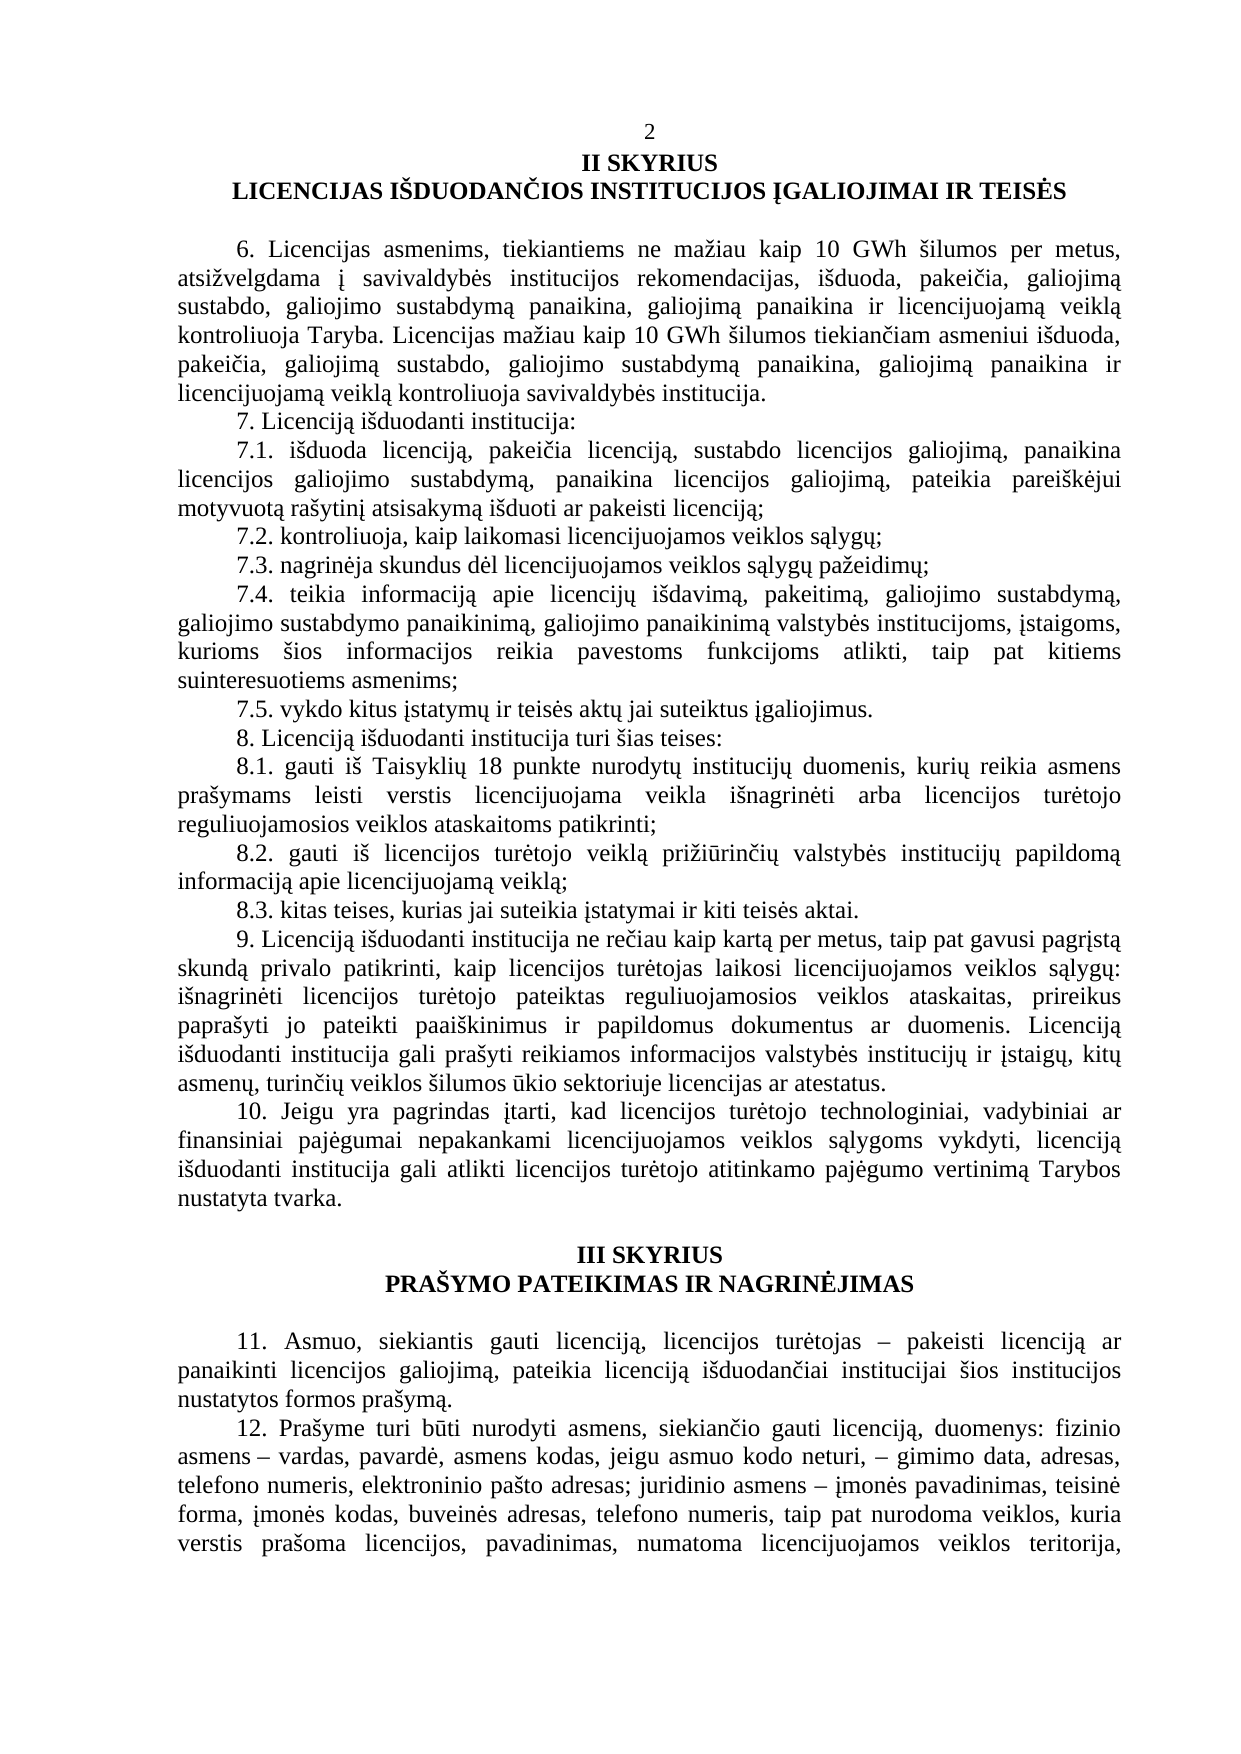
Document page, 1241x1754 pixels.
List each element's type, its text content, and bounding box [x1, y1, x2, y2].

text 7. Licenciją išduodanti institucija: [177, 406, 1122, 435]
text 7.4. teikia informaciją apie licencijų išdavimą, pakeitimą, galiojimo sustabdymą, galiojimo sustabdymo panaikinimą, galiojimo panaikinimą valstybės institucijoms, įstaigoms, kurioms šios informacijos reikia pavestoms funkcijoms atlikti, taip pat kitiems suinteresuotiems asmenims; [177, 579, 1122, 694]
text 7.5. vykdo kitus įstatymų ir teisės aktų jai suteiktus įgaliojimus. [177, 694, 1122, 723]
text 11. Asmuo, siekiantis gauti licenciją, licencijos turėtojas – pakeisti licenciją ar panaikinti licencijos galiojimą, pateikia licenciją išduodančiai institucijai šios institucijos nustatytos formos prašymą. [177, 1326, 1122, 1413]
text 10. Jeigu yra pagrindas įtarti, kad licencijos turėtojo technologiniai, vadybiniai ar finansiniai pajėgumai nepakankami licencijuojamos veiklos sąlygoms vykdyti, licenciją išduodanti institucija gali atlikti licencijos turėtojo atitinkamo pajėgumo vertinimą Tarybos nustatyta tvarka. [177, 1096, 1122, 1211]
text III SKYRIUS [177, 1240, 1122, 1269]
text 9. Licenciją išduodanti institucija ne rečiau kaip kartą per metus, taip pat gavusi pagrįstą skundą privalo patikrinti, kaip licencijos turėtojas laikosi licencijuojamos veiklos sąlygų: išnagrinėti licencijos turėtojo pateiktas reguliuojamosios veiklos ataskaitas, prireikus paprašyti jo pateikti paaiškinimus ir papildomus dokumentus ar duomenis. Licenciją išduodanti institucija gali prašyti reikiamos informacijos valstybės institucijų ir įstaigų, kitų asmenų, turinčių veiklos šilumos ūkio sektoriuje licencijas ar atestatus. [177, 924, 1122, 1096]
text 7.2. kontroliuoja, kaip laikomasi licencijuojamos veiklos sąlygų; [177, 521, 1122, 550]
text 8. Licenciją išduodanti institucija turi šias teises: [177, 723, 1122, 751]
text 8.2. gauti iš licencijos turėtojo veiklą prižiūrinčių valstybės institucijų papildomą informaciją apie licencijuojamą veiklą; [177, 838, 1122, 895]
text 6. Licencijas asmenims, tiekiantiems ne mažiau kaip 10 GWh šilumos per metus, atsižvelgdama į savivaldybės institucijos rekomendacijas, išduoda, pakeičia, galiojimą sustabdo, galiojimo sustabdymą panaikina, galiojimą panaikina ir licencijuojamą veiklą kontroliuoja Taryba. Licencijas mažiau kaip 10 GWh šilumos tiekiančiam asmeniui išduoda, pakeičia, galiojimą sustabdo, galiojimo sustabdymą panaikina, galiojimą panaikina ir licencijuojamą veiklą kontroliuoja savivaldybės institucija. [177, 234, 1122, 406]
subtitle Licencijas išduodančios institucijos įgaliojimai ir teisės [177, 176, 1122, 205]
text 8.1. gauti iš Taisyklių 18 punkte nurodytų institucijų duomenis, kurių reikia asmens prašymams leisti verstis licencijuojama veikla išnagrinėti arba licencijos turėtojo reguliuojamosios veiklos ataskaitoms patikrinti; [177, 751, 1122, 838]
subtitle Prašymo pateikimAS ir nagrinėjimAS [177, 1269, 1122, 1298]
text II SKYRIUS [177, 148, 1122, 176]
text 8.3. kitas teises, kurias jai suteikia įstatymai ir kiti teisės aktai. [177, 895, 1122, 924]
text 7.3. nagrinėja skundus dėl licencijuojamos veiklos sąlygų pažeidimų; [177, 550, 1122, 579]
text 7.1. išduoda licenciją, pakeičia licenciją, sustabdo licencijos galiojimą, panaikina licencijos galiojimo sustabdymą, panaikina licencijos galiojimą, pateikia pareiškėjui motyvuotą rašytinį atsisakymą išduoti ar pakeisti licenciją; [177, 435, 1122, 521]
text 12. Prašyme turi būti nurodyti asmens, siekiančio gauti licenciją, duomenys: fizinio asmens – vardas, pavardė, asmens kodas, jeigu asmuo kodo neturi, – gimimo data, adresas, telefono numeris, elektroninio pašto adresas; juridinio asmens – įmonės pavadinimas, teisinė forma, įmonės kodas, buveinės adresas, telefono numeris, taip pat nurodoma veiklos, kuria verstis prašoma licencijos, pavadinimas, numatoma licencijuojamos veiklos teritorija, [177, 1413, 1122, 1556]
